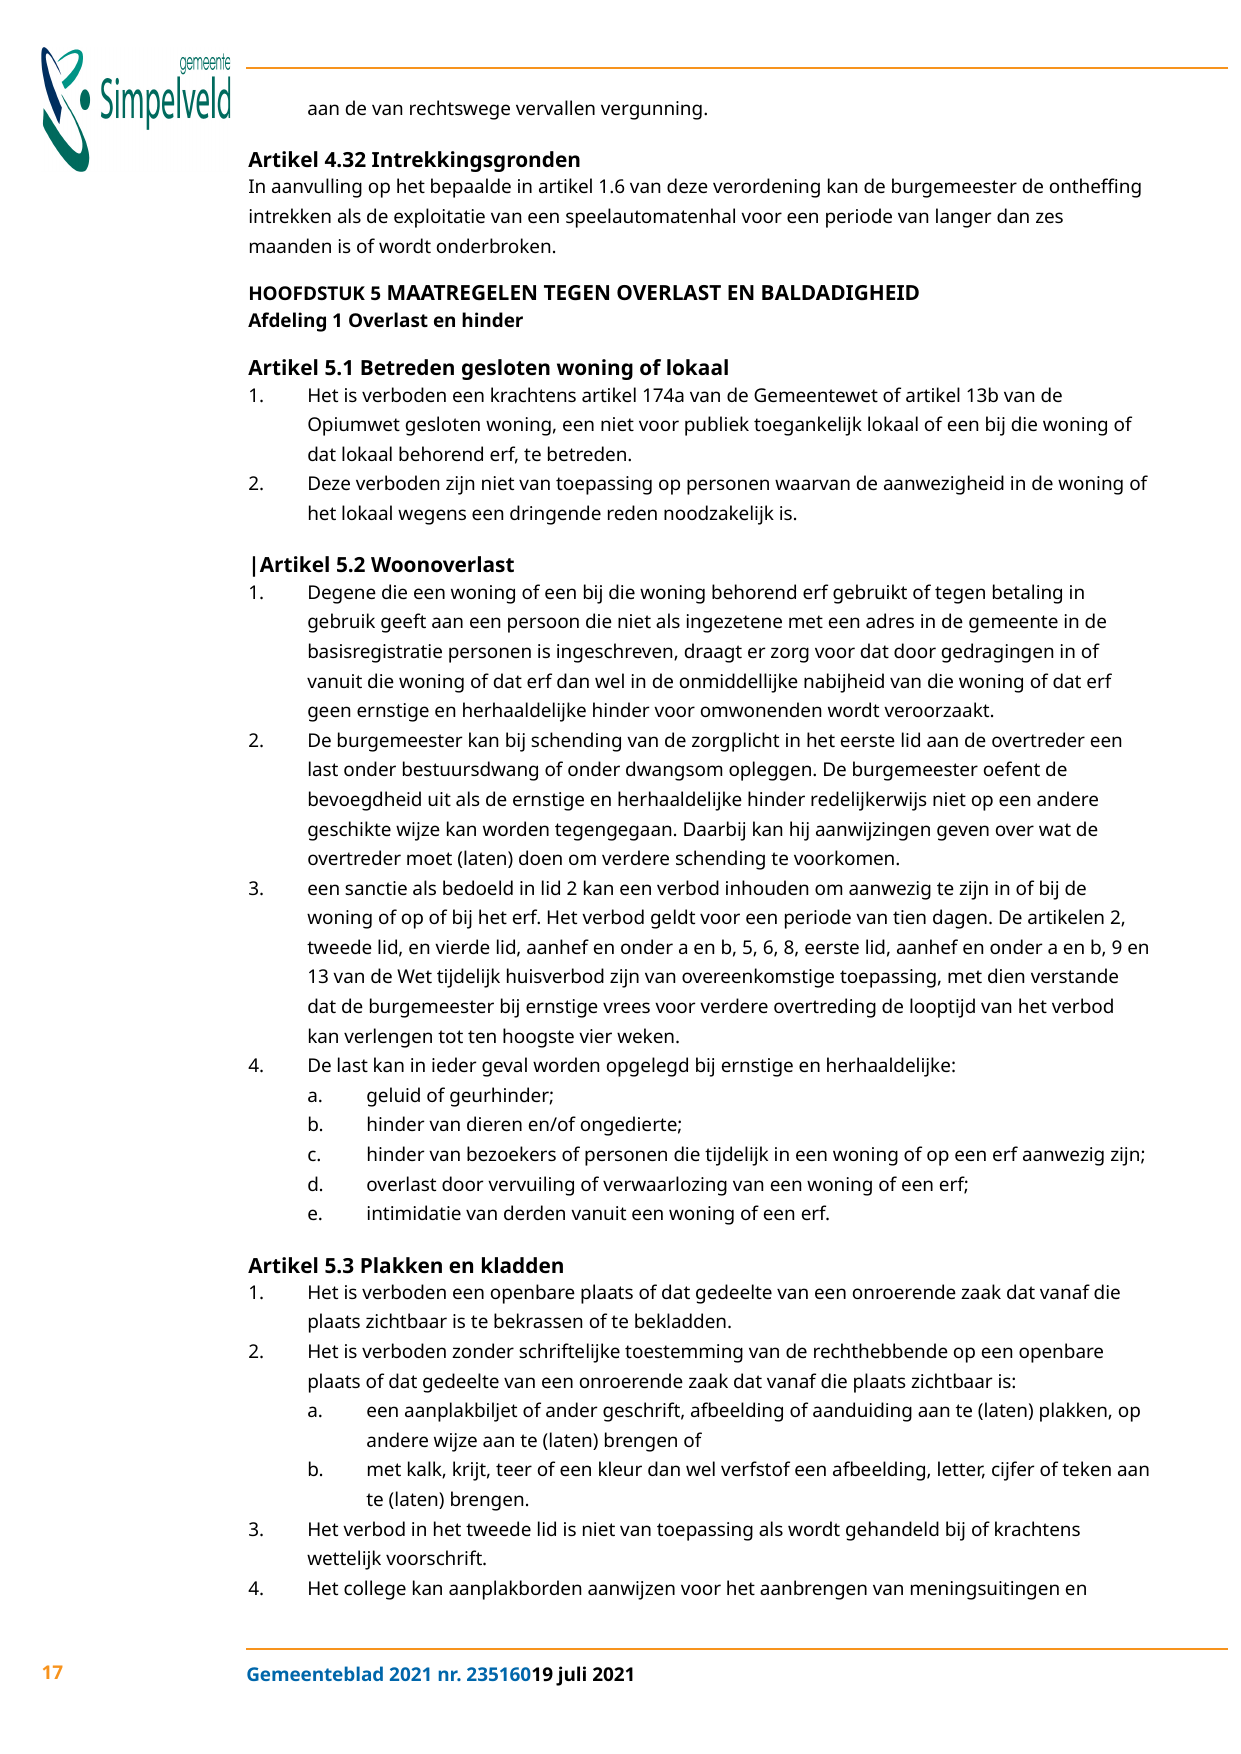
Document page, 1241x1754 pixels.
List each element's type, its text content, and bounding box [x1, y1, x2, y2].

list hinder van dieren en/of ongedierte; [307, 1112, 1152, 1137]
picture [41, 47, 231, 172]
text Artikel 4.32 Intrekkingsgronden [248, 145, 1152, 174]
list Het is verboden een krachtens artikel 174a van de Gemeentewet of artikel 13b van de Opiumwet gesloten woning, een niet voor publiek toegankelijk lokaal of een bij die woning of dat lokaal behorend erf, te betreden. [248, 382, 1152, 467]
text In aanvulling op het bepaalde in artikel 1.6 van deze verordening kan de burgemeester de ontheffing intrekken als de exploitatie van een speelautomatenhal voor een periode van langer dan zes maanden is of wordt onderbroken. [248, 174, 1152, 258]
list een sanctie als bedoeld in lid 2 kan een verbod inhouden om aanwezig te zijn in of bij de woning of op of bij het erf. Het verbod geldt voor een periode van tien dagen. De artikelen 2, tweede lid, en vierde lid, aanhef en onder a en b, 5, 6, 8, eerste lid, aanhef en onder a en b, 9 en 13 van de Wet tijdelijk huisverbod zijn van overeenkomstige toepassing, met dien verstande dat de burgemeester bij ernstige vrees voor verdere overtreding de looptijd van het verbod kan verlengen tot ten hoogste vier weken. [248, 875, 1152, 1048]
list met kalk, krijt, teer of een kleur dan wel verfstof een afbeelding, letter, cijfer of teken aan te (laten) brengen. [307, 1457, 1152, 1512]
list een aanplakbiljet of ander geschrift, afbeelding of aanduiding aan te (laten) plakken, op andere wijze aan te (laten) brengen of [307, 1397, 1152, 1453]
text HOOFDSTUK 5 MAATREGELEN TEGEN OVERLAST EN BALDADIGHEID [248, 278, 1152, 307]
list De last kan in ieder geval worden opgelegd bij ernstige en herhaaldelijke: [248, 1052, 1152, 1078]
list Degene die een woning of een bij die woning behorend erf gebruikt of tegen betaling in gebruik geeft aan een persoon die niet als ingezetene met een adres in de gemeente in de basisregistratie personen is ingeschreven, draagt er zorg voor dat door gedragingen in of vanuit die woning of dat erf dan wel in de onmiddellijke nabijheid van die woning of dat erf geen ernstige en herhaaldelijke hinder voor omwonenden wordt veroorzaakt. [248, 579, 1152, 723]
list Het verbod in het tweede lid is niet van toepassing als wordt gehandeld bij of krachtens wettelijk voorschrift. [248, 1516, 1152, 1571]
list Het is verboden een openbare plaats of dat gedeelte van een onroerende zaak dat vanaf die plaats zichtbaar is te bekrassen of te bekladden. [248, 1279, 1152, 1334]
list overlast door vervuiling of verwaarlozing van een woning of een erf; [307, 1171, 1152, 1196]
text Afdeling 1 Overlast en hinder [248, 307, 1152, 333]
list Het college kan aanplakborden aanwijzen voor het aanbrengen van meningsuitingen en [248, 1575, 1152, 1601]
list De burgemeester kan bij schending van de zorgplicht in het eerste lid aan de overtreder een last onder bestuursdwang of onder dwangsom opleggen. De burgemeester oefent de bevoegdheid uit als de ernstige en herhaaldelijke hinder redelijkerwijs niet op een andere geschikte wijze kan worden tegengegaan. Daarbij kan hij aanwijzingen geven over wat de overtreder moet (laten) doen om verdere schending te voorkomen. [248, 727, 1152, 871]
list geluid of geurhinder; [307, 1082, 1152, 1108]
list Het is verboden zonder schriftelijke toestemming van de rechthebbende op een openbare plaats of dat gedeelte van een onroerende zaak dat vanaf die plaats zichtbaar is: [248, 1338, 1152, 1394]
list intimidatie van derden vanuit een woning of een erf. [307, 1200, 1152, 1226]
list Deze verboden zijn niet van toepassing op personen waarvan de aanwezigheid in de woning of het lokaal wegens een dringende reden noodzakelijk is. [248, 471, 1152, 526]
text Artikel 5.3 Plakken en kladden [248, 1251, 1152, 1279]
list hinder van bezoekers of personen die tijdelijk in een woning of op een erf aanwezig zijn; [307, 1141, 1152, 1167]
text |Artikel 5.2 Woonoverlast [248, 551, 1152, 579]
text Artikel 5.1 Betreden gesloten woning of lokaal [248, 353, 1152, 382]
list aan de van rechtswege vervallen vergunning. [248, 95, 1152, 121]
